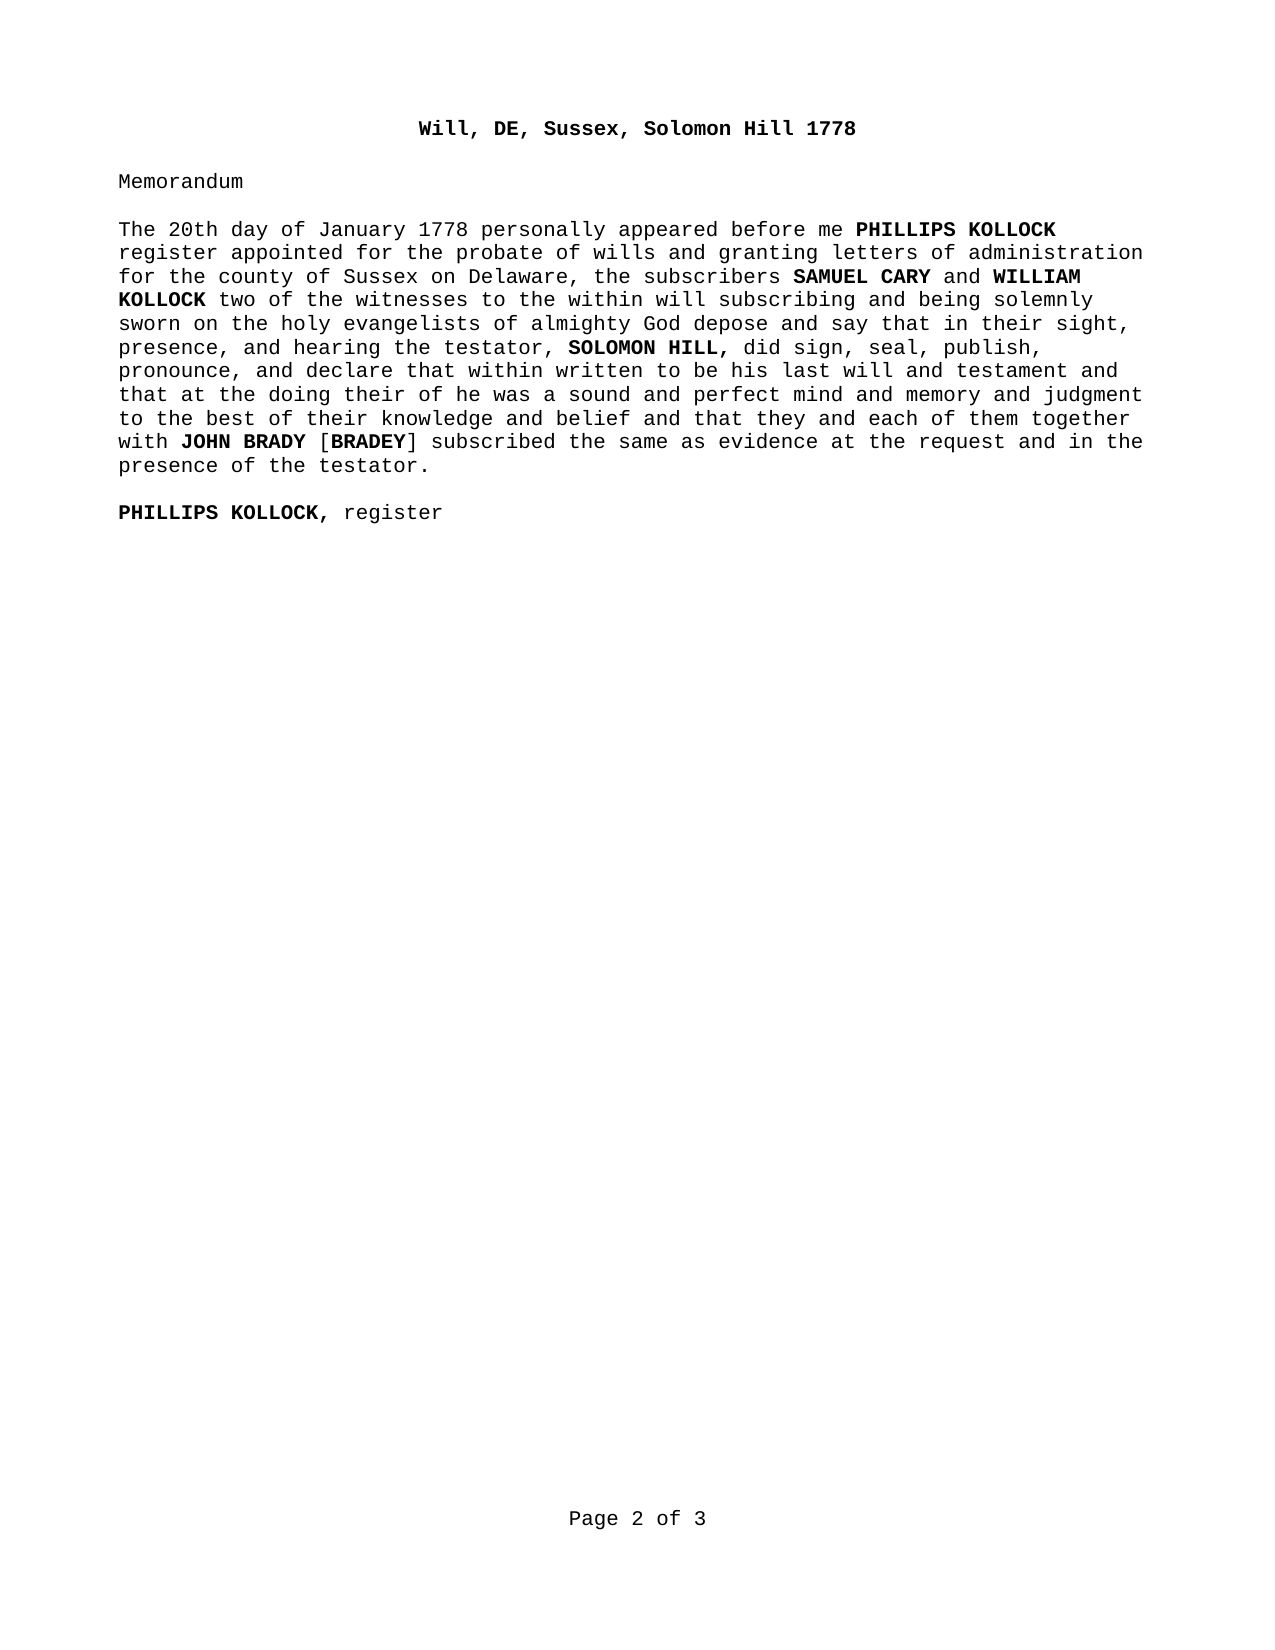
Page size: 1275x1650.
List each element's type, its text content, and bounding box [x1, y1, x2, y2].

text The 20th day of January 1778 personally appeared before me Phillips Kollock register appointed for the probate of wills and granting letters of administration for the county of Sussex on Delaware, the subscribers Samuel Cary and William Kollock two of the witnesses to the within will subscribing and being solemnly sworn on the holy evangelists of almighty God depose and say that in their sight, presence, and hearing the testator, SOLOMON Hill, did sign, seal, publish, pronounce, and declare that within written to be his last will and testament and that at the doing their of he was a sound and perfect mind and memory and judgment to the best of their knowledge and belief and that they and each of them together with John Brady [BRADEY] subscribed the same as evidence at the request and in the presence of the testator. [118, 218, 1157, 479]
text Phillips Kollock, register [118, 502, 1157, 526]
text Memorandum [118, 171, 1157, 195]
